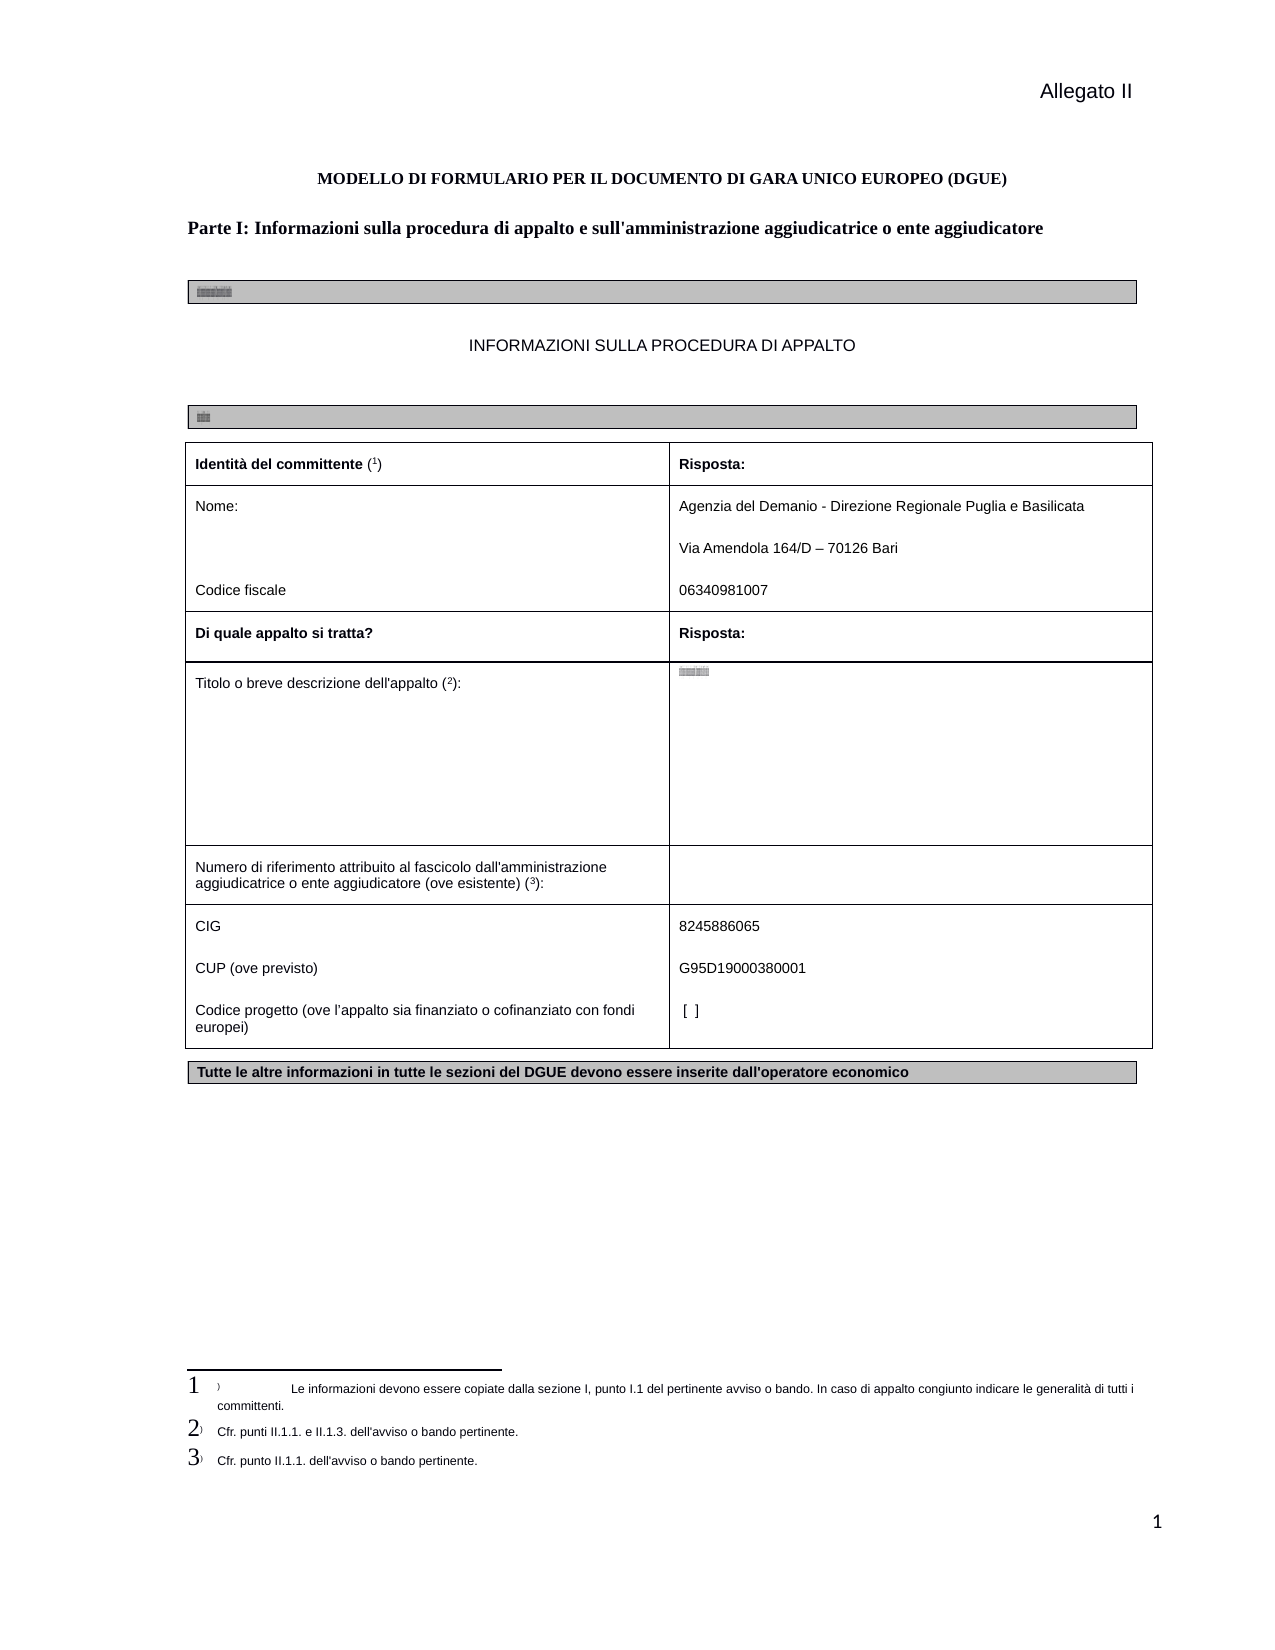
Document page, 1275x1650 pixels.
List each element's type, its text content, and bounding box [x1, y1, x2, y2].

table_cell Nome: Codice fiscale [186, 486, 669, 611]
table_cell Numero di riferimento attribuito al fascicolo dall'amministrazione aggiudicatrice o ente aggiudicatore (ove esistente) (): [186, 846, 669, 904]
title Informazioni sulla procedura di appalto [187, 336, 1137, 355]
text Tutte le altre informazioni in tutte le sezioni del DGUE devono essere inserite dall'operatore economico [189, 1062, 1136, 1083]
table_cell Agenzia del Demanio - Direzione Regionale Puglia e Basilicata Via Amendola 164/D – 70126 Bari 06340981007 [670, 486, 1152, 611]
table_cell Di quale appalto si tratta? [186, 612, 669, 661]
table_header Risposta: [670, 443, 1152, 484]
table_cell Risposta: [670, 612, 1152, 661]
table_cell Titolo o breve descrizione dell'appalto (): [186, 663, 669, 845]
text Modello di formulario per il documento di gara unico europeo (DGUE) [187, 169, 1137, 188]
table_cell CIG CUP (ove previsto) Codice progetto (ove l’appalto sia finanziato o cofinanziato con fondi europei) [186, 905, 669, 1047]
table_cell [670, 846, 1152, 904]
table_cell 8245886065 G95D19000380001 [ ] [670, 905, 1152, 1047]
table_header Identità del committente () [186, 443, 669, 484]
text Le informazioni richieste dalla parte I saranno acquisite automaticamente a condizione che per generare e compilare il DGUE sia utilizzato il servizio DGUE in formato elettronico. In caso contrario tali informazioni devono essere inserite dall'operatore economico. [189, 406, 1136, 428]
table_cell Procedura aperta, ai sensi dell’art. 60 del d.lgs. 50/2016 e ss.mm.ii., per l’affidamento del servizio di progettazione definitiva ed esecutiva da restituire in modalità BIM, direzione dei lavori, coordinamento della sicurezza in fase di progettazione ed esecuzione, contabilità dei lavori a misura e successiva variazione catastale, in applicazione dei Criteri Ambientali Minimi di cui al D.M. 11/10/2017, finalizzato al miglioramento sismico, recupero funzionale e ristrutturazione edilizia dell’immobile denominato “Padiglione 16”, vincolato ai sensi del D.Lgs. 22/01/04 n.42 e ss.mm.ii., sito in Bari nell’”Ex ospedale Bonomo - Scheda patrimoniale BAD0075” e futura sede del Ministero del Lavoro [670, 663, 1152, 845]
text Procedura aperta, ai sensi dell’art. 60 del d.lgs. 50/2016 e ss.mm.ii., per l’affidamento del servizio di progettazione definitiva ed esecutiva da restituire in modalità BIM, direzione dei lavori, coordinamento della sicurezza in fase di progettazione ed esecuzione, contabilità dei lavori a misura e successiva variazione catastale, in applicazione dei Criteri Ambientali Minimi di cui al D.M. 11/10/2017, finalizzato al miglioramento sismico, recupero funzionale e ristrutturazione edilizia dell’immobile denominato “Padiglione 16”, vincolato ai sensi del D.Lgs. 22/01/04 n.42 e ss.mm.ii., sito in Bari nell’”Ex ospedale Bonomo - Scheda patrimoniale BAD0075” e futura sede del Ministero del Lavoro [189, 281, 1136, 303]
title Parte I: Informazioni sulla procedura di appalto e sull'amministrazione aggiudicatrice o ente aggiudicatore [187, 217, 1137, 239]
